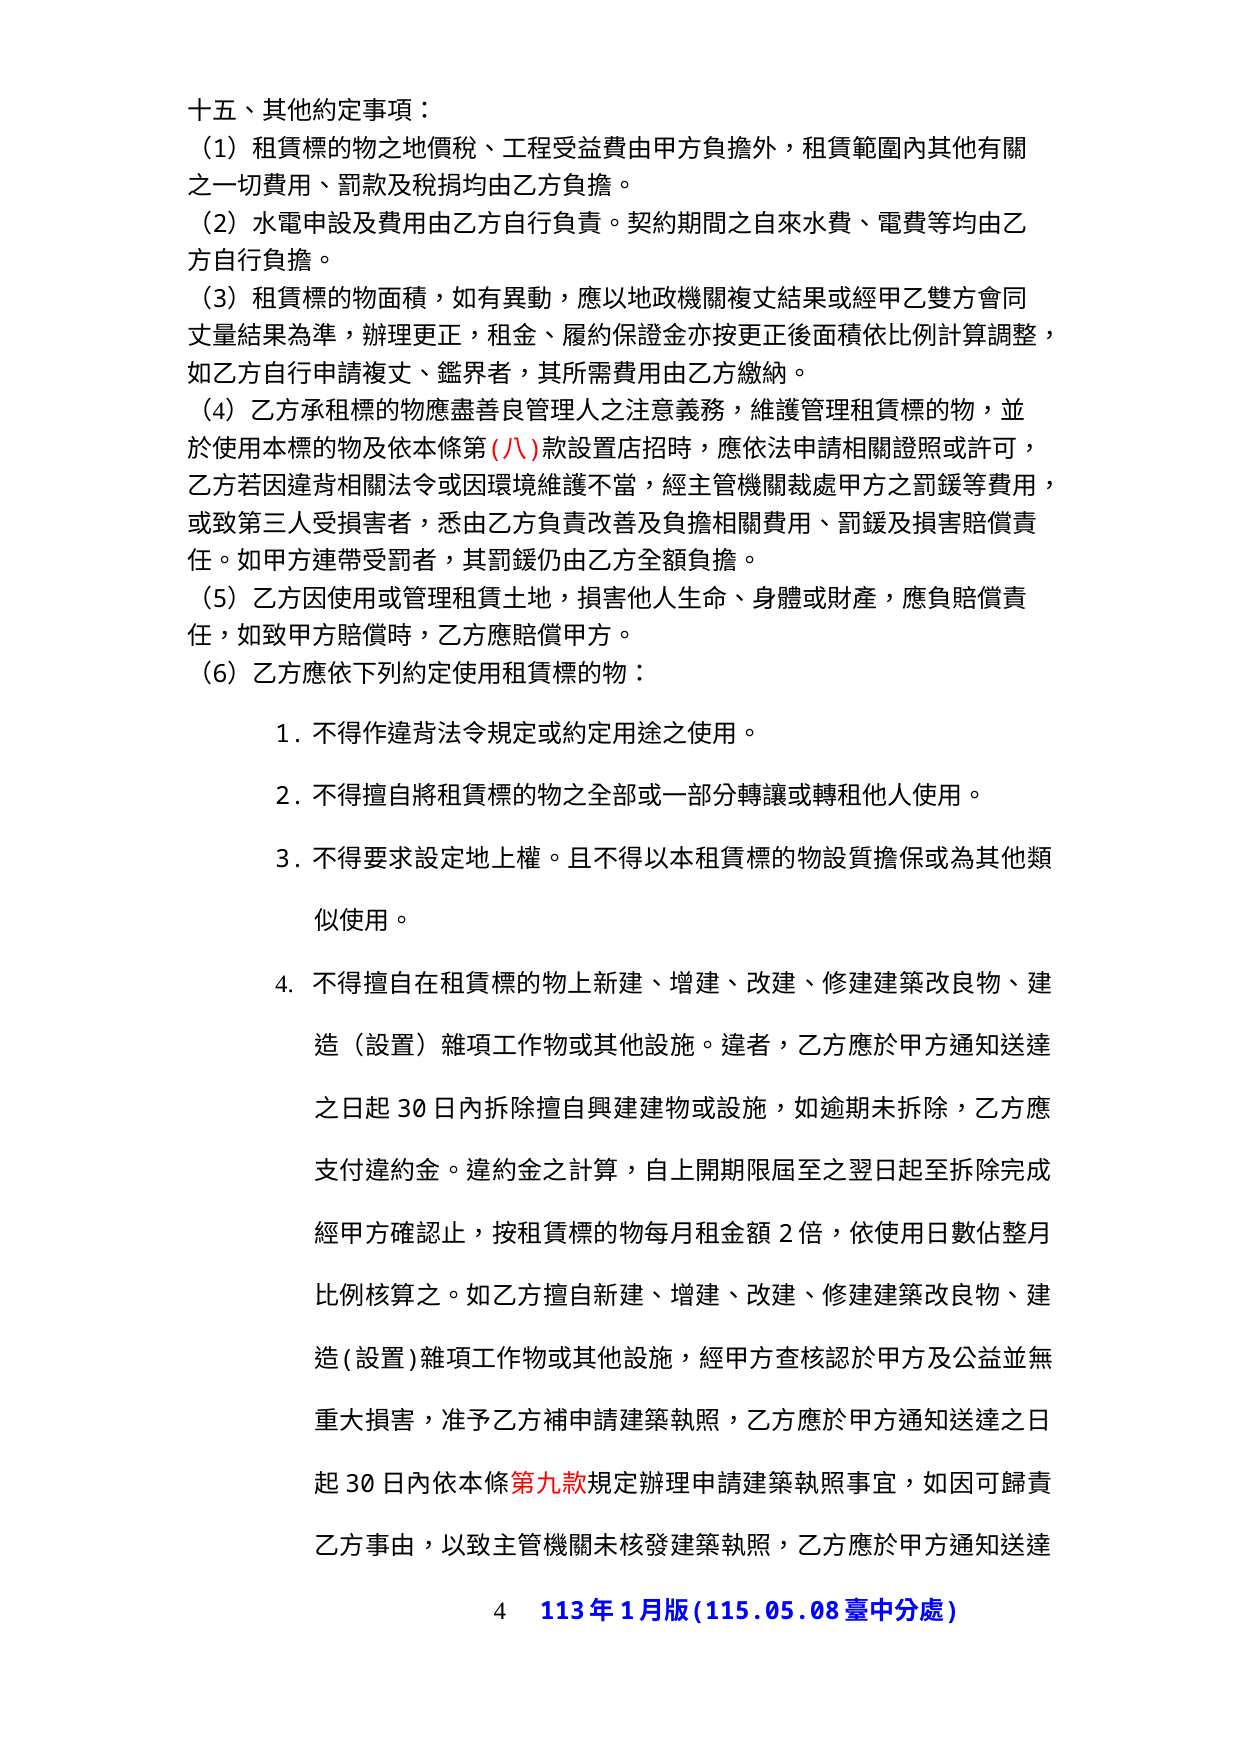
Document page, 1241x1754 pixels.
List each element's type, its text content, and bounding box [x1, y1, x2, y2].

list 水電申設及費用由乙方自行負責。契約期間之自來水費、電費等均由乙方自行負擔。 [187, 202, 1047, 277]
list 乙方應依下列約定使用租賃標的物： [187, 652, 1047, 689]
list 租賃標的物面積，如有異動，應以地政機關複丈結果或經甲乙雙方會同丈量結果為準，辦理更正，租金、履約保證金亦按更正後面積依比例計算調整，如乙方自行申請複丈、鑑界者，其所需費用由乙方繳納。 [187, 277, 1047, 389]
list 不得要求設定地上權。且不得以本租賃標的物設質擔保或為其他類似使用。 [275, 814, 1053, 939]
list 乙方因使用或管理租賃土地，損害他人生命、身體或財產，應負賠償責任，如致甲方賠償時，乙方應賠償甲方。 [187, 577, 1047, 652]
text 十五、其他約定事項： [187, 89, 1053, 127]
list 不得擅自在租賃標的物上新建、增建、改建、修建建築改良物、建造（設置）雜項工作物或其他設施。違者，乙方應於甲方通知送達之日起30日內拆除擅自興建建物或設施，如逾期未拆除，乙方應支付違約金。違約金之計算，自上開期限屆至之翌日起至拆除完成經甲方確認止，按租賃標的物每月租金額2倍，依使用日數佔整月比例核算之。如乙方擅自新建、增建、改建、修建建築改良物、建造(設置)雜項工作物或其他設施，經甲方查核認於甲方及公益並無重大損害，准予乙方補申請建築執照，乙方應於甲方通知送達之日起30日內依本條第九款規定辦理申請建築執照事宜，如因可歸責乙方事由，以致主管機關未核發建築執照，乙方應於甲方通知送達 [275, 939, 1053, 1564]
list 不得作違背法令規定或約定用途之使用。 [275, 689, 1053, 752]
list 不得擅自將租賃標的物之全部或一部分轉讓或轉租他人使用。 [275, 752, 1053, 814]
list 乙方承租標的物應盡善良管理人之注意義務，維護管理租賃標的物，並於使用本標的物及依本條第(八)款設置店招時，應依法申請相關證照或許可，乙方若因違背相關法令或因環境維護不當，經主管機關裁處甲方之罰鍰等費用，或致第三人受損害者，悉由乙方負責改善及負擔相關費用、罰鍰及損害賠償責任。如甲方連帶受罰者，其罰鍰仍由乙方全額負擔。 [187, 389, 1047, 577]
list 租賃標的物之地價稅、工程受益費由甲方負擔外，租賃範圍內其他有關之一切費用、罰款及稅捐均由乙方負擔。 [187, 127, 1047, 202]
